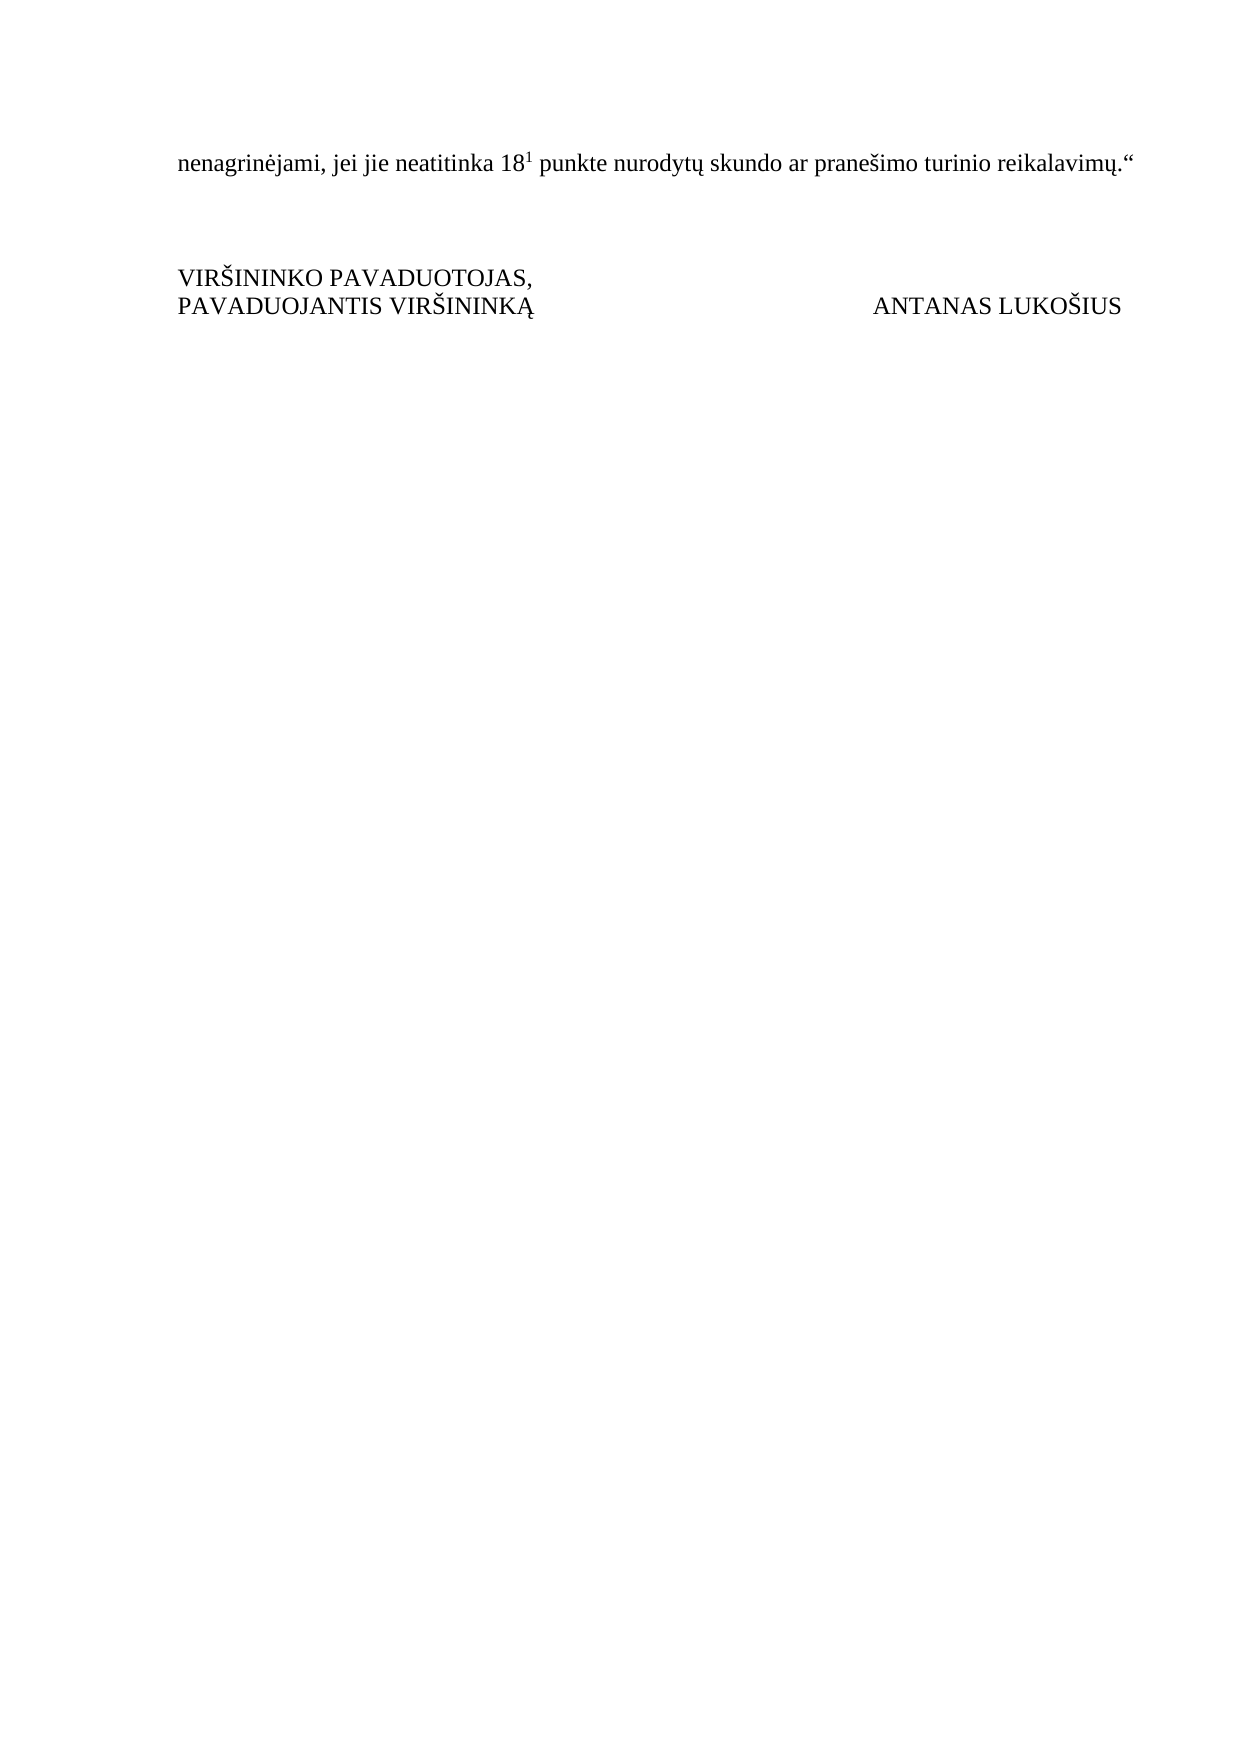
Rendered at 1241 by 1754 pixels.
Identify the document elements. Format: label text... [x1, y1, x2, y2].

text nenagrinėjami, jei jie neatitinka 181 punkte nurodytų skundo ar pranešimo turinio reikalavimų.“ [177, 148, 1181, 176]
text pavaduojantis viršininką Antanas Lukošius [177, 291, 1181, 320]
text Viršininko pavaduotojas, [177, 263, 1181, 291]
